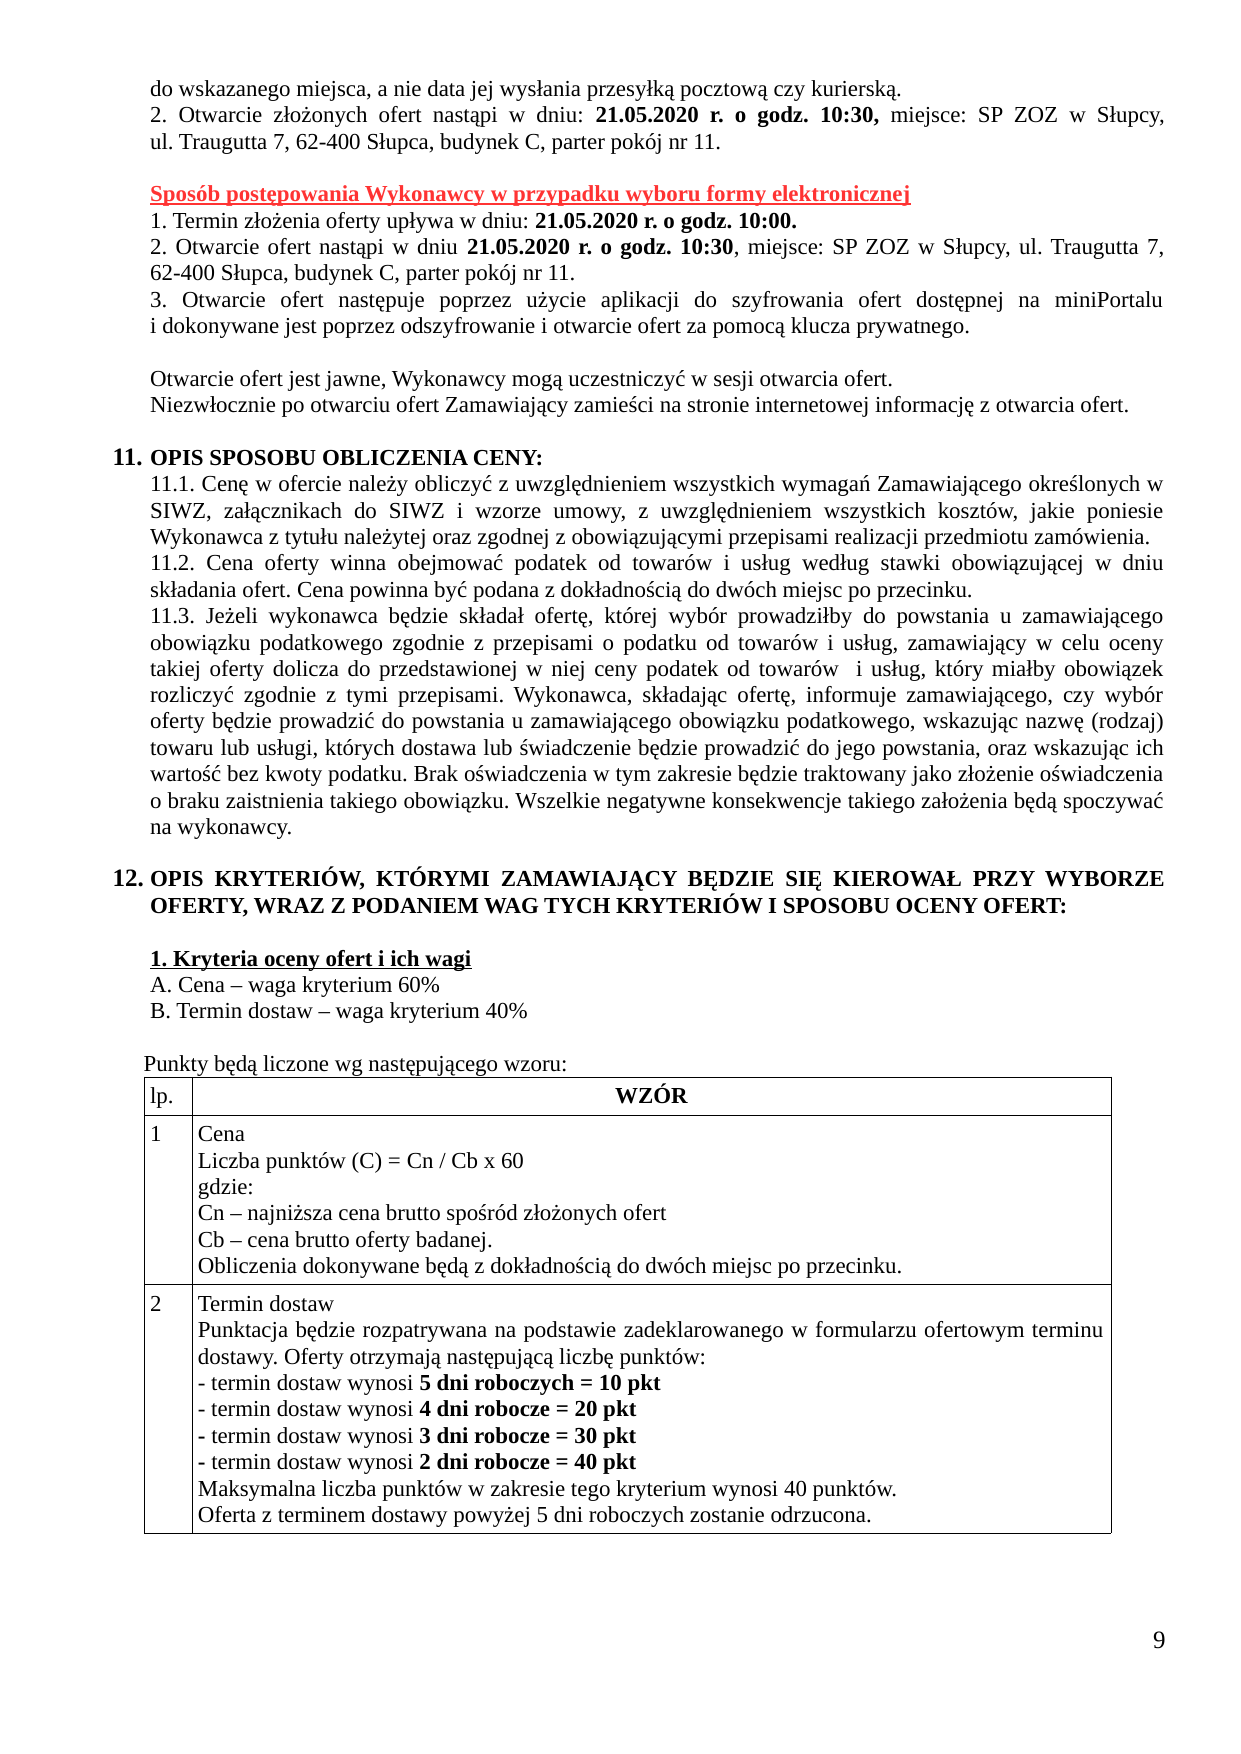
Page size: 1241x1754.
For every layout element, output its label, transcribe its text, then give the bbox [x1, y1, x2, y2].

list OPIS KRYTERIÓW, KTÓRYMI ZAMAWIAJĄCY BĘDZIE SIĘ KIEROWAŁ PRZY WYBORZE OFERTY, WRAZ Z PODANIEM WAG TYCH KRYTERIÓW I SPOSOBU OCENY OFERT: [112, 863, 1165, 918]
table_cell 2 [145, 1285, 192, 1533]
list 2. Otwarcie ofert nastąpi w dniu 21.05.2020 r. o godz. 10:30, miejsce: SP ZOZ w Słupcy, ul. Traugutta 7, 62-400 Słupca, budynek C, parter pokój nr 11. [112, 233, 1165, 286]
list Niezwłocznie po otwarciu ofert Zamawiający zamieści na stronie internetowej informację z otwarcia ofert. [112, 391, 1165, 418]
table_header lp. [145, 1078, 192, 1114]
list Otwarcie ofert jest jawne, Wykonawcy mogą uczestniczyć w sesji otwarcia ofert. [112, 365, 1165, 391]
table_cell Cena Liczba punktów (C) = Cn / Cb x 60 gdzie: Cn – najniższa cena brutto spośród złożonych ofert Cb – cena brutto oferty badanej. Obliczenia dokonywane będą z dokładnością do dwóch miejsc po przecinku. [193, 1116, 1111, 1284]
list 2. Otwarcie złożonych ofert nastąpi w dniu: 21.05.2020 r. o godz. 10:30, miejsce: SP ZOZ w Słupcy, ul. Traugutta 7, 62-400 Słupca, budynek C, parter pokój nr 11. [112, 101, 1165, 154]
list 3. Otwarcie ofert następuje poprzez użycie aplikacji do szyfrowania ofert dostępnej na miniPortalu i dokonywane jest poprzez odszyfrowanie i otwarcie ofert za pomocą klucza prywatnego. [112, 286, 1165, 338]
table_cell Termin dostaw Punktacja będzie rozpatrywana na podstawie zadeklarowanego w formularzu ofertowym terminu dostawy. Oferty otrzymają następującą liczbę punktów: - termin dostaw wynosi 5 dni roboczych = 10 pkt - termin dostaw wynosi 4 dni robocze = 20 pkt - termin dostaw wynosi 3 dni robocze = 30 pkt - termin dostaw wynosi 2 dni robocze = 40 pkt Maksymalna liczba punktów w zakresie tego kryterium wynosi 40 punktów. Oferta z terminem dostawy powyżej 5 dni roboczych zostanie odrzucona. [193, 1285, 1111, 1533]
text 11.3. Jeżeli wykonawca będzie składał ofertę, której wybór prowadziłby do powstania u zamawiającego obowiązku podatkowego zgodnie z przepisami o podatku od towarów i usług, zamawiający w celu oceny takiej oferty dolicza do przedstawionej w niej ceny podatek od towarów i usług, który miałby obowiązek rozliczyć zgodnie z tymi przepisami. Wykonawca, składając ofertę, informuje zamawiającego, czy wybór oferty będzie prowadzić do powstania u zamawiającego obowiązku podatkowego, wskazując nazwę (rodzaj) towaru lub usługi, których dostawa lub świadczenie będzie prowadzić do jego powstania, oraz wskazując ich wartość bez kwoty podatku. Brak oświadczenia w tym zakresie będzie traktowany jako złożenie oświadczenia o braku zaistnienia takiego obowiązku. Wszelkie negatywne konsekwencje takiego założenia będą spoczywać na wykonawcy. [150, 602, 1165, 839]
text A. Cena – waga kryterium 60% [150, 971, 1165, 998]
text B. Termin dostaw – waga kryterium 40% [150, 998, 1165, 1024]
text 11.2. Cena oferty winna obejmować podatek od towarów i usług według stawki obowiązującej w dniu składania ofert. Cena powinna być podana z dokładnością do dwóch miejsc po przecinku. [150, 549, 1165, 602]
list OPIS SPOSOBU OBLICZENIA CENY: [112, 442, 1165, 470]
text Punkty będą liczone wg następującego wzoru: [75, 1050, 1165, 1077]
table_cell 1 [145, 1116, 192, 1284]
text 11.1. Cenę w ofercie należy obliczyć z uwzględnieniem wszystkich wymagań Zamawiającego określonych w SIWZ, załącznikach do SIWZ i wzorze umowy, z uwzględnieniem wszystkich kosztów, jakie poniesie Wykonawca z tytułu należytej oraz zgodnej z obowiązującymi przepisami realizacji przedmiotu zamówienia. [150, 470, 1165, 549]
list 1. Termin złożenia oferty upływa w dniu: 21.05.2020 r. o godz. 10:00. [112, 207, 1165, 233]
list do wskazanego miejsca, a nie data jej wysłania przesyłką pocztową czy kurierską. [112, 75, 1165, 101]
list Sposób postępowania Wykonawcy w przypadku wyboru formy elektronicznej [112, 180, 1165, 207]
table_header WZÓR [193, 1078, 1111, 1114]
text 1. Kryteria oceny ofert i ich wagi [150, 945, 1165, 971]
